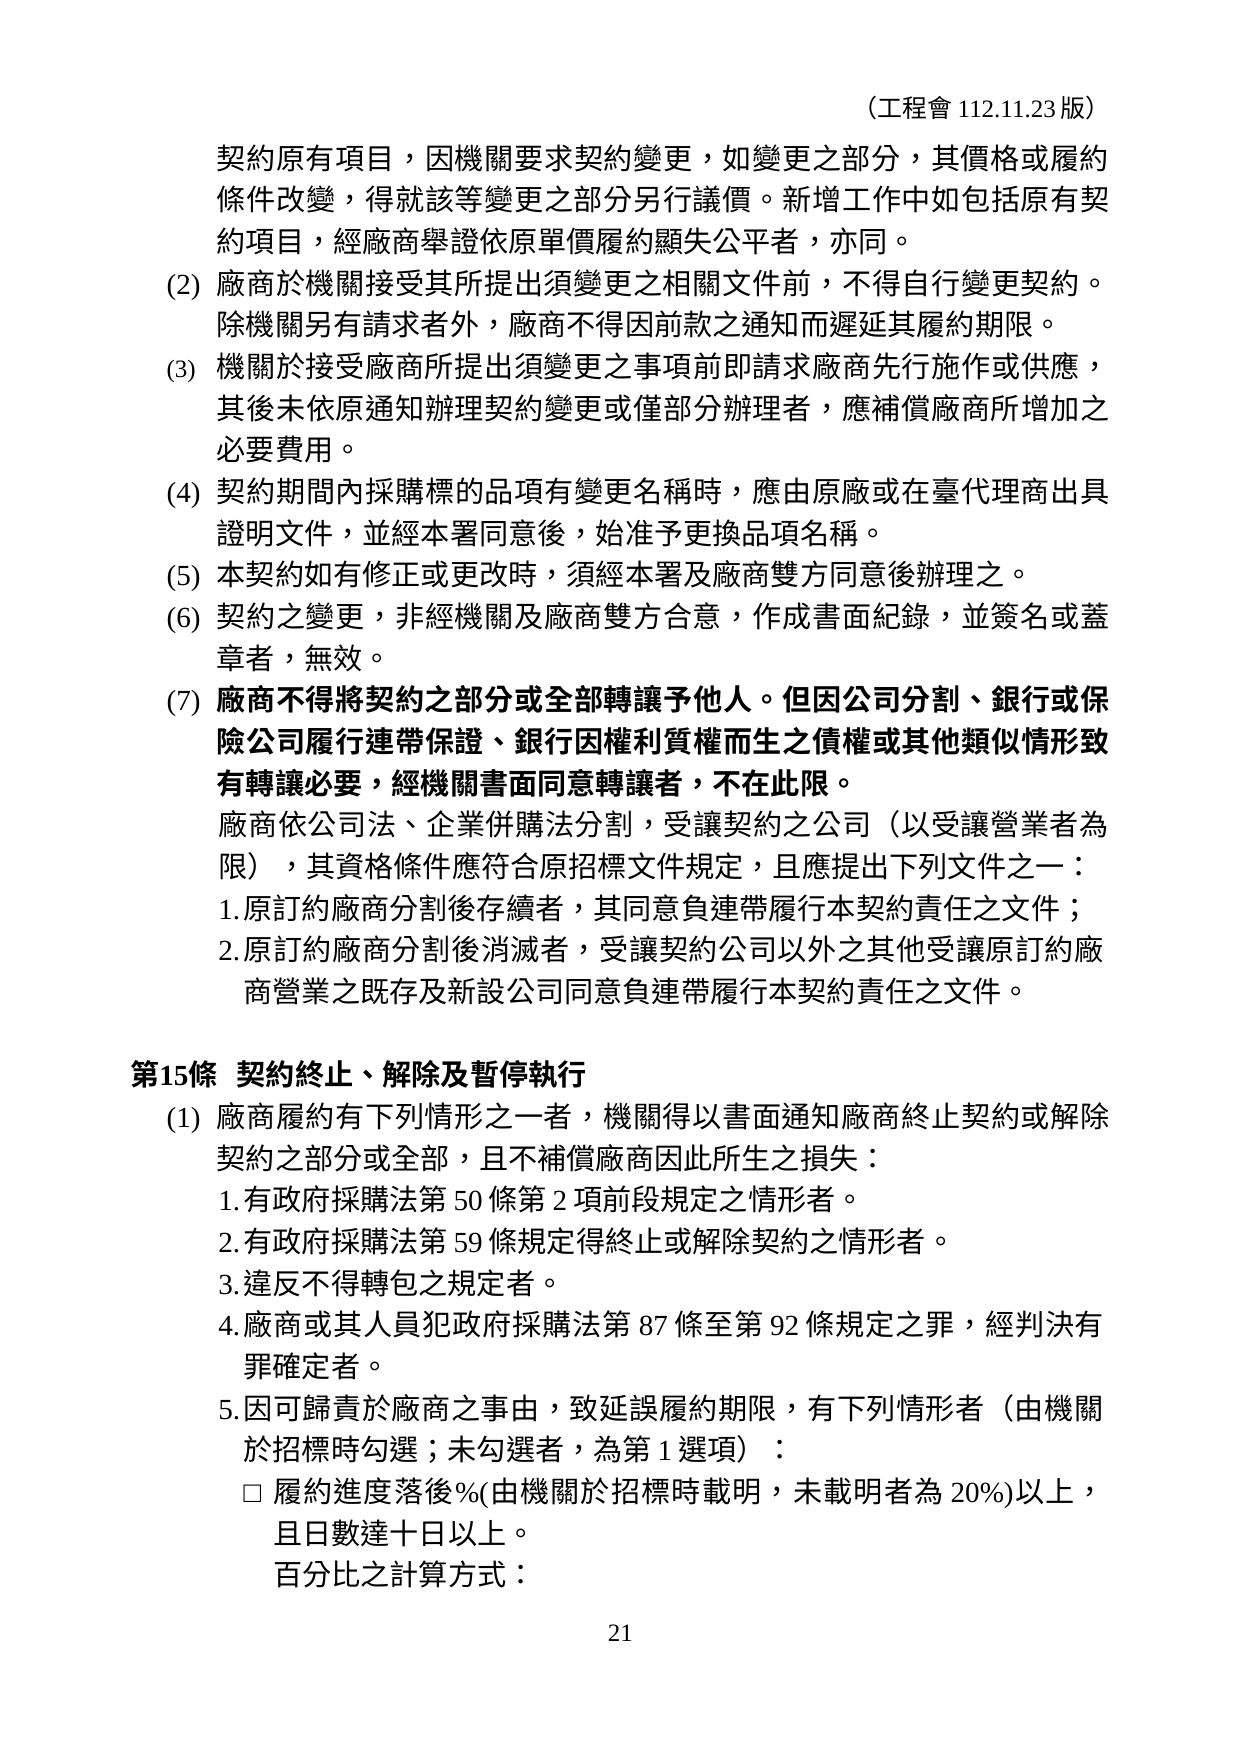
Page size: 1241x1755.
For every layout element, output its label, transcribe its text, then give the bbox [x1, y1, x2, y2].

list 契約之變更，非經機關及廠商雙方合意，作成書面紀錄，並簽名或蓋章者，無效。 [166, 594, 1110, 677]
list 違反不得轉包之規定者。 [218, 1261, 1104, 1302]
list 廠商履約有下列情形之一者，機關得以書面通知廠商終止契約或解除契約之部分或全部，且不補償廠商因此所生之損失： [166, 1094, 1110, 1177]
list 有政府採購法第59條規定得終止或解除契約之情形者。 [218, 1219, 1104, 1261]
list 原訂約廠商分割後消滅者，受讓契約公司以外之其他受讓原訂約廠商營業之既存及新設公司同意負連帶履行本契約責任之文件。 [218, 927, 1104, 1011]
list 契約終止、解除及暫停執行 [130, 1052, 1110, 1094]
list 廠商或其人員犯政府採購法第87條至第92條規定之罪，經判決有罪確定者。 [218, 1302, 1104, 1386]
list 廠商於機關接受其所提出須變更之相關文件前，不得自行變更契約。除機關另有請求者外，廠商不得因前款之通知而遲延其履約期限。 [166, 261, 1110, 344]
list 因可歸責於廠商之事由，致延誤履約期限，有下列情形者（由機關於招標時勾選；未勾選者，為第1選項）： [218, 1386, 1104, 1469]
list 機關於接受廠商所提出須變更之事項前即請求廠商先行施作或供應，其後未依原通知辦理契約變更或僅部分辦理者，應補償廠商所增加之必要費用。 [166, 344, 1110, 469]
list 廠商不得將契約之部分或全部轉讓予他人。但因公司分割、銀行或保險公司履行連帶保證、銀行因權利質權而生之債權或其他類似情形致有轉讓必要，經機關書面同意轉讓者，不在此限。 [166, 677, 1110, 802]
text 百分比之計算方式： [273, 1552, 1104, 1594]
list 契約期間內採購標的品項有變更名稱時，應由原廠或在臺代理商出具證明文件，並經本署同意後，始准予更換品項名稱。 [166, 469, 1110, 552]
list 履約進度落後%(由機關於招標時載明，未載明者為20%)以上，且日數達十日以上。 [243, 1469, 1104, 1552]
list 原訂約廠商分割後存續者，其同意負連帶履行本契約責任之文件； [218, 886, 1104, 927]
text 契約原有項目，因機關要求契約變更，如變更之部分，其價格或履約條件改變，得就該等變更之部分另行議價。新增工作中如包括原有契約項目，經廠商舉證依原單價履約顯失公平者，亦同。 [216, 136, 1110, 261]
list 有政府採購法第50條第2項前段規定之情形者。 [218, 1177, 1104, 1219]
text 廠商依公司法、企業併購法分割，受讓契約之公司（以受讓營業者為限），其資格條件應符合原招標文件規定，且應提出下列文件之一： [218, 802, 1110, 886]
list 本契約如有修正或更改時，須經本署及廠商雙方同意後辦理之。 [166, 552, 1110, 594]
